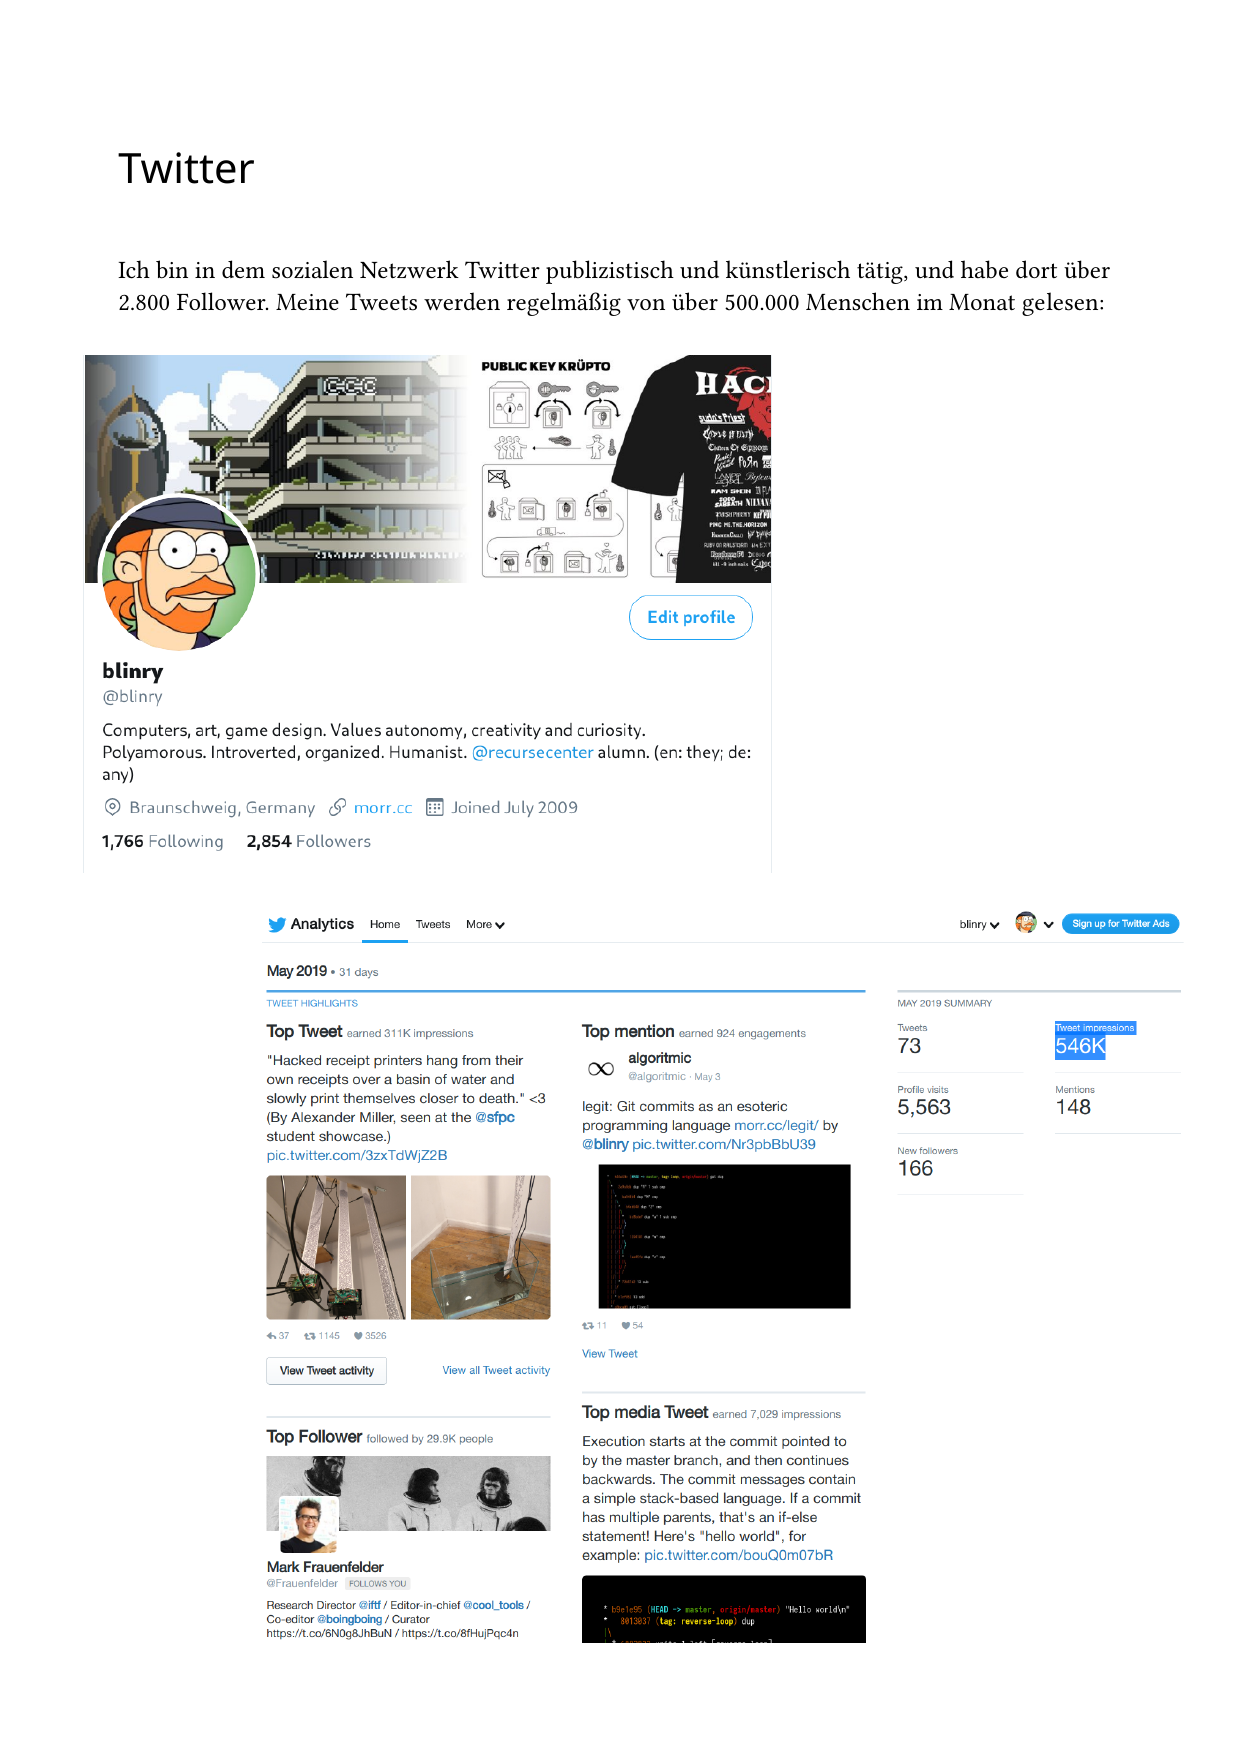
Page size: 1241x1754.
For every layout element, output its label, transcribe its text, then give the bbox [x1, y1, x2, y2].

text Ich bin in dem sozialen Netzwerk Twitter publizistisch und künstlerisch tätig, und habe dort über 2.800 Follower. Meine Tweets werden regelmäßig von über 500.000 Menschen im Monat gelesen: [118, 256, 1122, 317]
picture [262, 907, 1184, 1643]
subtitle Twitter [118, 139, 1122, 196]
picture [75, 355, 782, 873]
